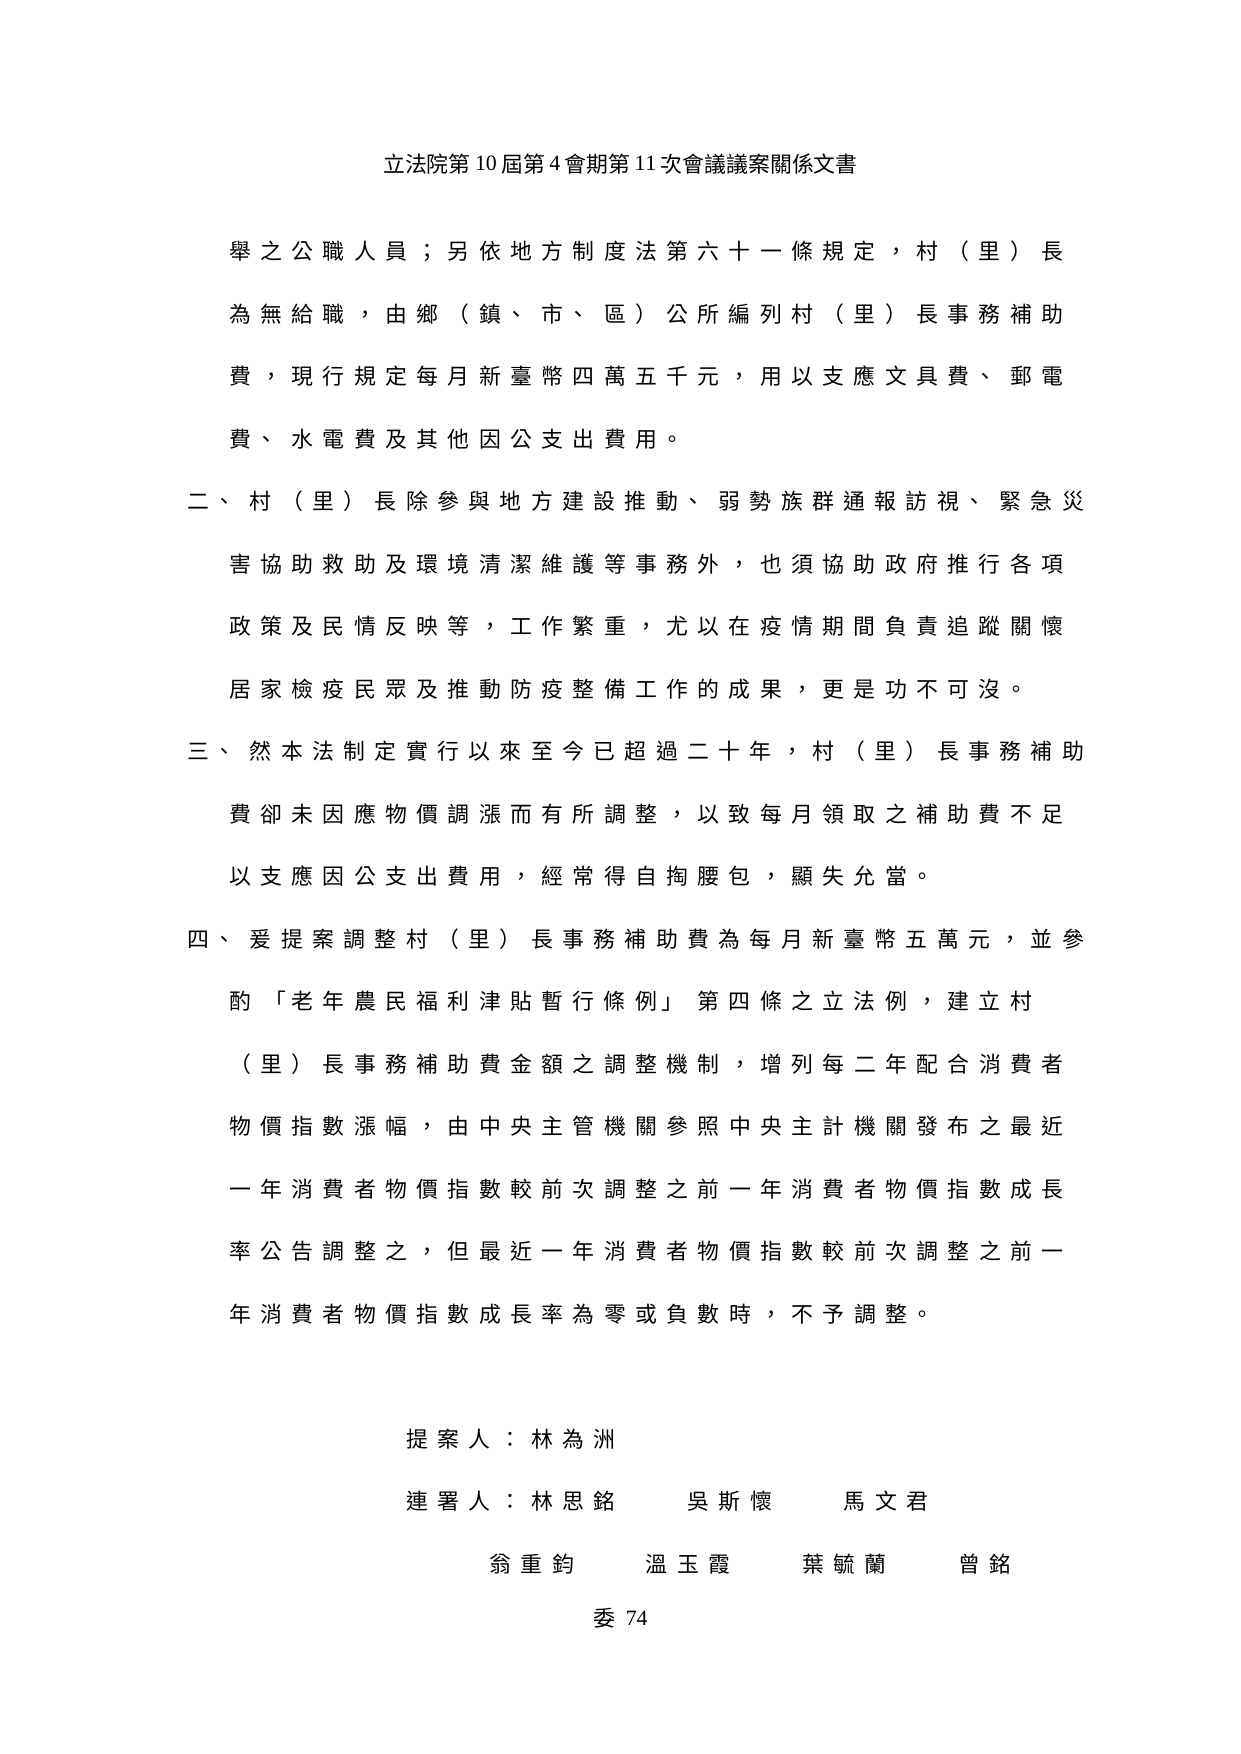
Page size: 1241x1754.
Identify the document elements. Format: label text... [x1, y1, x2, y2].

text 連署人：林思銘 吳斯懷 馬文君 翁重鈞 溫玉霞 葉毓蘭 曾銘 [393, 1469, 1023, 1594]
text 提案人：林為洲 [393, 1406, 1023, 1469]
text 四、爰提案調整村（里）長事務補助費為每月新臺幣五萬元，並參酌「老年農民福利津貼暫行條例」第四條之立法例，建立村（里）長事務補助費金額之調整機制，增列每二年配合消費者物價指數漲幅，由中央主管機關參照中央主計機關發布之最近一年消費者物價指數較前次調整之前一年消費者物價指數成長率公告調整之，但最近一年消費者物價指數較前次調整之前一年消費者物價指數成長率為零或負數時，不予調整。 [173, 906, 1089, 1344]
text 舉之公職人員；另依地方制度法第六十一條規定，村（里）長為無給職，由鄉（鎮、市、區）公所編列村（里）長事務補助費，現行規定每月新臺幣四萬五千元，用以支應文具費、郵電費、水電費及其他因公支出費用。 [173, 219, 1089, 469]
text 二、村（里）長除參與地方建設推動、弱勢族群通報訪視、緊急災害協助救助及環境清潔維護等事務外，也須協助政府推行各項政策及民情反映等，工作繁重，尤以在疫情期間負責追蹤關懷居家檢疫民眾及推動防疫整備工作的成果，更是功不可沒。 [173, 469, 1089, 719]
text 三、然本法制定實行以來至今已超過二十年，村（里）長事務補助費卻未因應物價調漲而有所調整，以致每月領取之補助費不足以支應因公支出費用，經常得自掏腰包，顯失允當。 [173, 719, 1089, 906]
